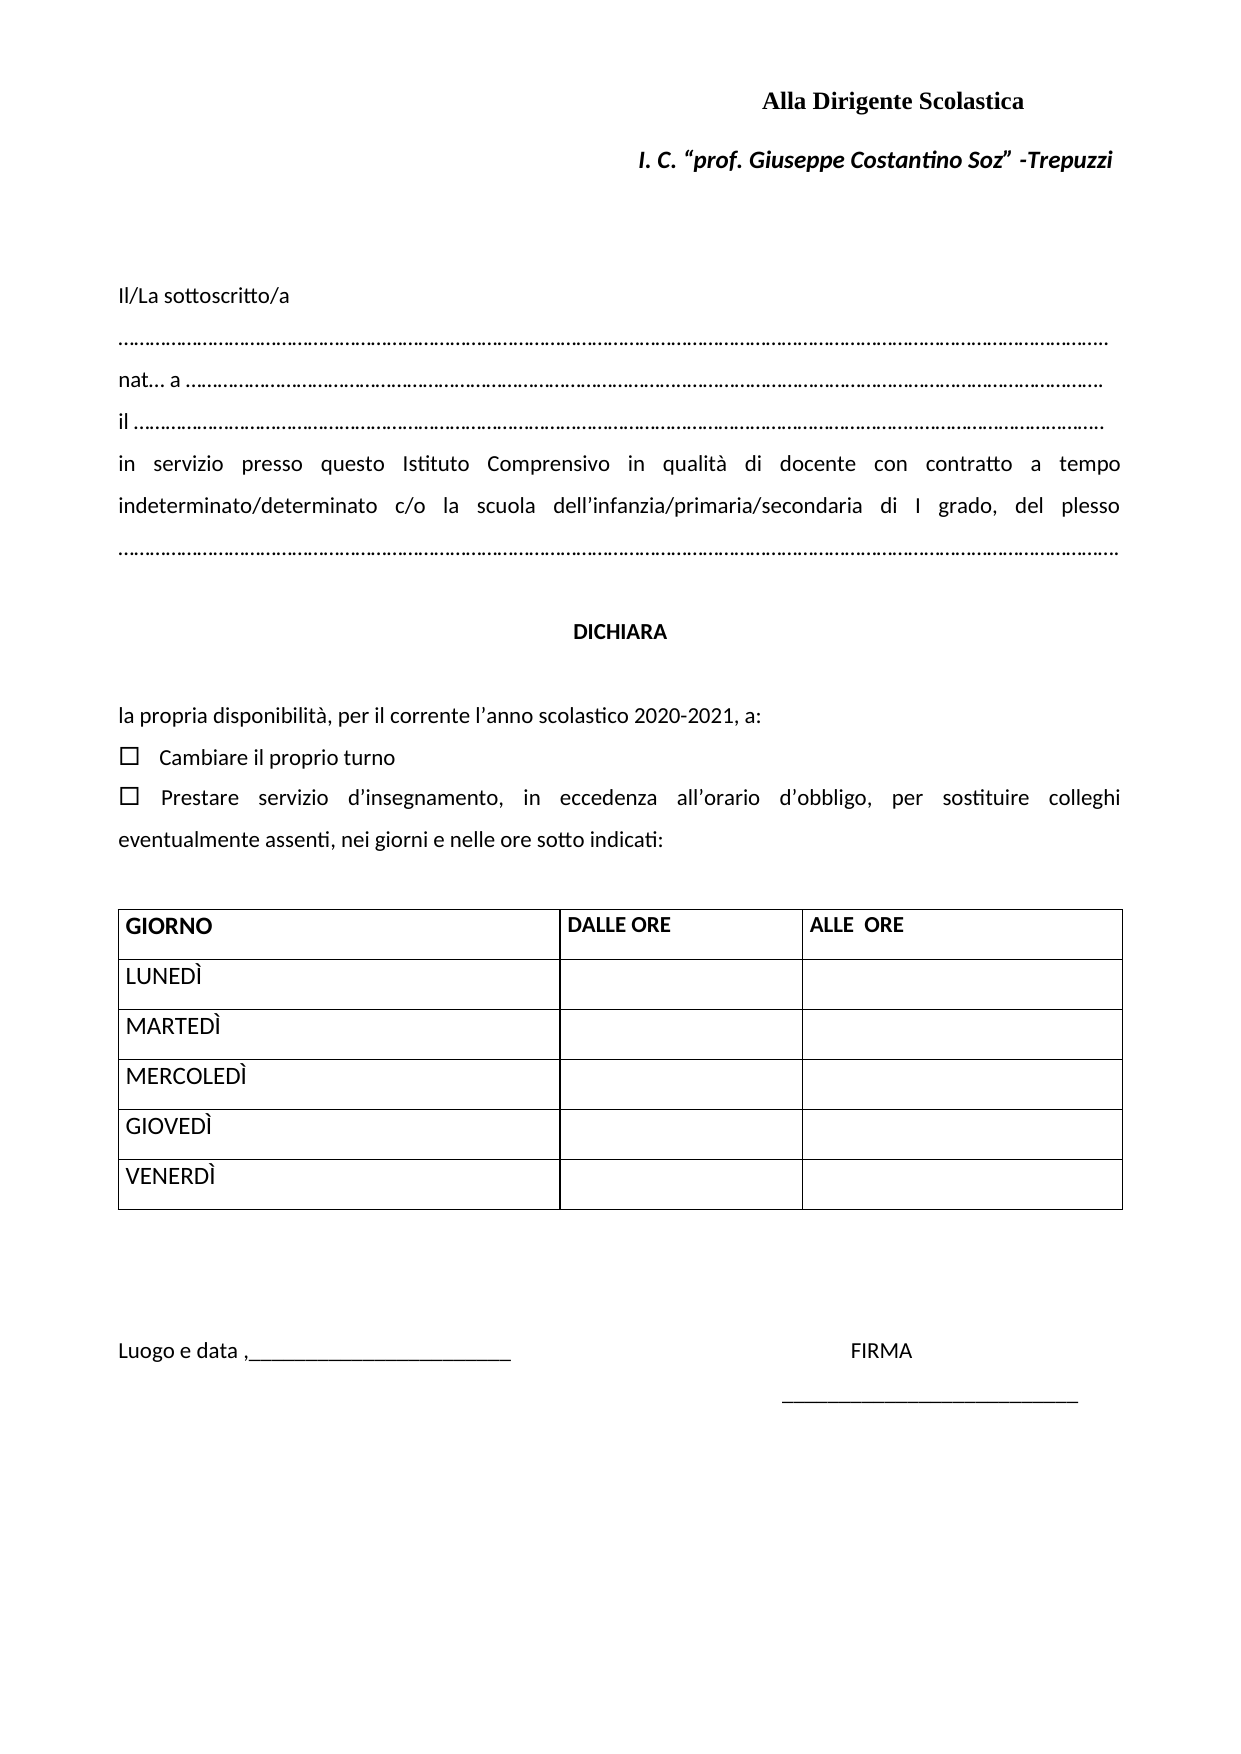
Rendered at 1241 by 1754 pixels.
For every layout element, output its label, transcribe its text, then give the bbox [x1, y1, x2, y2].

text Alla Dirigente Scolastica [118, 86, 1122, 115]
table_cell MERCOLEDÌ [119, 1060, 559, 1109]
text  Prestare servizio d’insegnamento, in eccedenza all’orario d’obbligo, per sostituire colleghi eventualmente assenti, nei giorni e nelle ore sotto indicati: [118, 783, 1122, 853]
text il …………………………………………………………………………………………………………………………………..…………………………….. [118, 407, 1122, 435]
table_cell [561, 1010, 802, 1059]
table_cell [561, 1060, 802, 1109]
table_cell [803, 1110, 1122, 1159]
table_cell [803, 960, 1122, 1009]
text I. C. “prof. Giuseppe Costantino Soz” -Trepuzzi [118, 144, 1122, 174]
table_cell [803, 1060, 1122, 1109]
table_cell MARTEDÌ [119, 1010, 559, 1059]
text  Cambiare il proprio turno [118, 743, 1122, 771]
text nat… a …………………………………………………………………………………..……………………………………………………………………. [118, 365, 1122, 393]
table_header DALLE ORE [561, 910, 802, 959]
table_cell GIOVEDÌ [119, 1110, 559, 1159]
text Luogo e data ,_______________________ FIRMA [118, 1336, 1122, 1364]
table_cell [561, 1110, 802, 1159]
table_cell [561, 1160, 802, 1209]
table_cell VENERDÌ [119, 1160, 559, 1209]
table_header GIORNO [119, 910, 559, 959]
table_cell [803, 1010, 1122, 1059]
text la propria disponibilità, per il corrente l’anno scolastico 2020-2021, a: [118, 701, 1122, 729]
table_cell [803, 1160, 1122, 1209]
table_cell LUNEDÌ [119, 960, 559, 1009]
table_header ALLE ORE [803, 910, 1122, 959]
text …………………………………………………………………………………………………………………………………………………………………….. [118, 323, 1122, 351]
text in servizio presso questo Istituto Comprensivo in qualità di docente con contratto a tempo indeterminato/determinato c/o la scuola dell’infanzia/primaria/secondaria di I grado, del plesso ………………………………………………………………………………………………………………………………………………………………………. [118, 449, 1122, 561]
text DICHIARA [118, 617, 1122, 645]
text Il/La sottoscritto/a [118, 281, 1122, 309]
text __________________________ [118, 1378, 1122, 1406]
table_cell [561, 960, 802, 1009]
